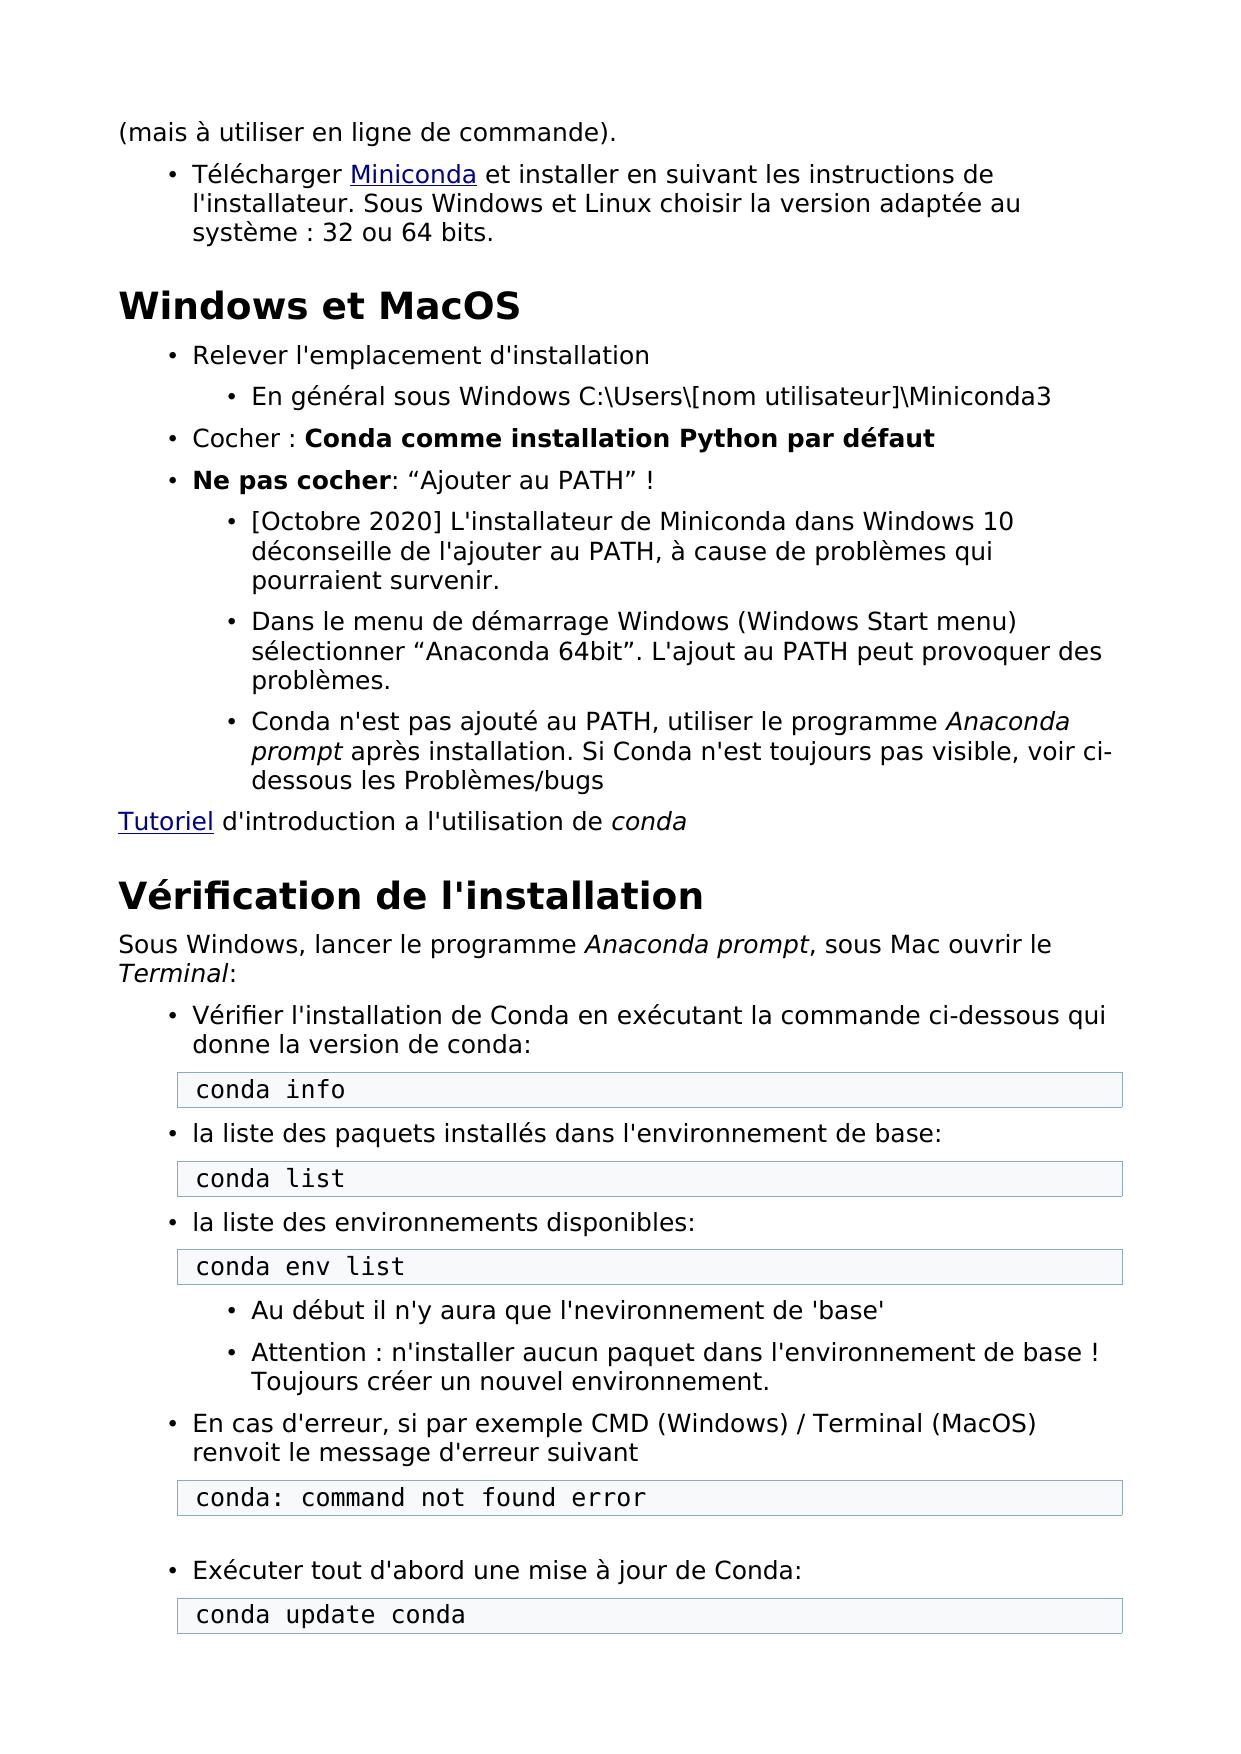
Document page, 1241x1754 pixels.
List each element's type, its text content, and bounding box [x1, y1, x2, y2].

list Conda n'est pas ajouté au PATH, utiliser le programme Anaconda prompt après installation. Si Conda n'est toujours pas visible, voir ci-dessous les Problèmes/bugs [236, 708, 1122, 795]
list conda: command not found error [178, 1481, 1122, 1515]
text Sous Windows, lancer le programme Anaconda prompt, sous Mac ouvrir le Terminal: [118, 930, 1122, 989]
list Dans le menu de démarrage Windows (Windows Start menu) sélectionner “Anaconda 64bit”. L'ajout au PATH peut provoquer des problèmes. [236, 608, 1122, 695]
list Cocher : Conda comme installation Python par défaut [177, 424, 1122, 453]
list Au début il n'y aura que l'nevironnement de 'base' [236, 1296, 1122, 1326]
list [Octobre 2020] L'installateur de Miniconda dans Windows 10 déconseille de l'ajouter au PATH, à cause de problèmes qui pourraient survenir. [236, 508, 1122, 595]
list Exécuter tout d'abord une mise à jour de Conda: [177, 1556, 1122, 1585]
list conda update conda [178, 1599, 1122, 1633]
list voir Problèmes / Bugs ci-dessous. [177, 1527, 1122, 1556]
list conda info [178, 1073, 1122, 1107]
list Télécharger Miniconda et installer en suivant les instructions de l'installateur. Sous Windows et Linux choisir la version adaptée au système : 32 ou 64 bits. [177, 160, 1122, 247]
list Vérifier l'installation de Conda en exécutant la commande ci-dessous qui donne la version de conda: [177, 1001, 1122, 1059]
list En général sous Windows C:\Users\[nom utilisateur]\Miniconda3 [236, 383, 1122, 412]
subtitle Vérification de l'installation [118, 874, 1122, 918]
list conda env list [178, 1250, 1122, 1284]
list conda list [178, 1162, 1122, 1196]
list Ne pas cocher: “Ajouter au PATH” ! [177, 466, 1122, 495]
text (mais à utiliser en ligne de commande). [118, 118, 1122, 147]
list En cas d'erreur, si par exemple CMD (Windows) / Terminal (MacOS) renvoit le message d'erreur suivant [177, 1409, 1122, 1467]
list la liste des environnements disponibles: [177, 1208, 1122, 1237]
list Attention : n'installer aucun paquet dans l'environnement de base ! Toujours créer un nouvel environnement. [236, 1338, 1122, 1396]
text Tutoriel d'introduction a l'utilisation de conda [118, 808, 1122, 837]
subtitle Windows et MacOS [118, 285, 1122, 328]
list Relever l'emplacement d'installation [177, 341, 1122, 370]
list la liste des paquets installés dans l'environnement de base: [177, 1119, 1122, 1148]
